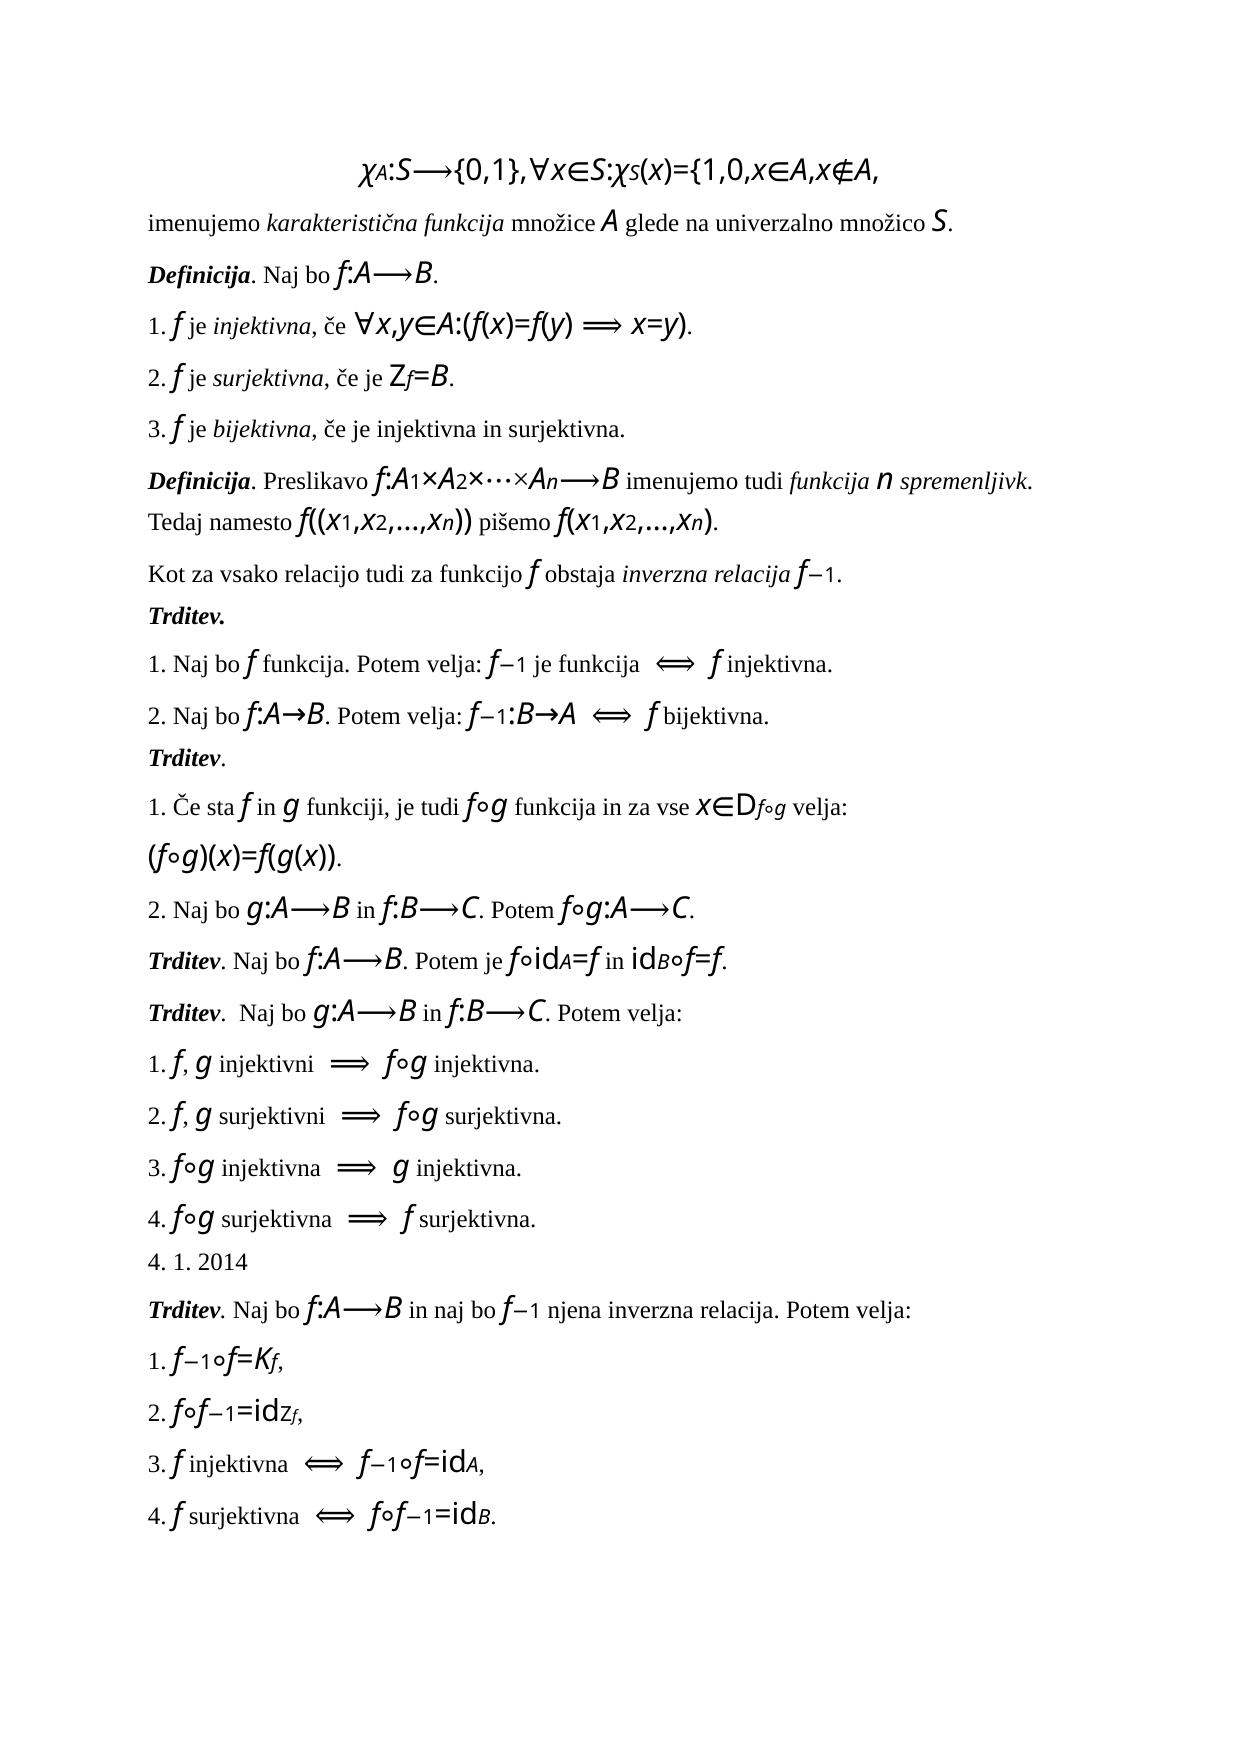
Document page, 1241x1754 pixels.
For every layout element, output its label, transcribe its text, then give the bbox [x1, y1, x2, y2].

text 4. f surjektivna ⟺ f∘f−1=idB. [148, 1492, 1093, 1533]
text 2. Naj bo g:A⟶B in f:B⟶C. Potem f∘g:A⟶C. [148, 886, 1093, 927]
text 3. f injektivna ⟺ f−1∘f=idA, [148, 1441, 1093, 1482]
text 4. 1. 2014 [148, 1247, 1093, 1276]
text 2. Naj bo f:A→B. Potem velja: f−1:B→A ⟺ f bijektivna. [148, 692, 1093, 733]
text Trditev. [148, 601, 1093, 630]
text 2. f je surjektivna, če je Zf=B. [148, 354, 1093, 395]
text 2. f, g surjektivni ⟹ f∘g surjektivna. [148, 1092, 1093, 1133]
text Definicija. Naj bo f:A⟶B. [148, 251, 1093, 292]
text 1. Naj bo f funkcija. Potem velja: f−1 je funkcija ⟺ f injektivna. [148, 640, 1093, 682]
text imenujemo karakteristična funkcija množice A glede na univerzalno množico S. [148, 199, 1093, 240]
text Trditev. Naj bo g:A⟶B in f:B⟶C. Potem velja: [148, 989, 1093, 1030]
text 3. f∘g injektivna ⟹ g injektivna. [148, 1144, 1093, 1185]
text χA:S⟶{0,1},∀x∈S:χS(x)={1,0,x∈A,x∉A, [148, 148, 1093, 189]
text 1. Če sta f in g funkciji, je tudi f∘g funkcija in za vse x∈Df∘g velja: [148, 783, 1093, 824]
text (f∘g)(x)=f(g(x)). [148, 834, 1093, 875]
text Trditev. Naj bo f:A⟶B. Potem je f∘idA=f in idB∘f=f. [148, 937, 1093, 978]
text 4. f∘g surjektivna ⟹ f surjektivna. [148, 1195, 1093, 1236]
text Trditev. [148, 743, 1093, 772]
text Kot za vsako relacijo tudi za funkcijo f obstaja inverzna relacija f−1. [148, 550, 1093, 591]
text Definicija. Preslikavo f:A1×A2×⋯×An⟶B imenujemo tudi funkcija n spremenljivk. Tedaj namesto f((x1,x2,…,xn)) pišemo f(x1,x2,…,xn). [148, 457, 1093, 539]
text 1. f, g injektivni ⟹ f∘g injektivna. [148, 1041, 1093, 1082]
text Trditev. Naj bo f:A⟶B in naj bo f−1 njena inverzna relacija. Potem velja: [148, 1286, 1093, 1327]
text 3. f je bijektivna, če je injektivna in surjektivna. [148, 405, 1093, 447]
text 1. f je injektivna, če ∀x,y∈A:(f(x)=f(y) ⟹ x=y). [148, 302, 1093, 343]
text 2. f∘f−1=idZf, [148, 1389, 1093, 1430]
text 1. f−1∘f=Kf, [148, 1337, 1093, 1379]
